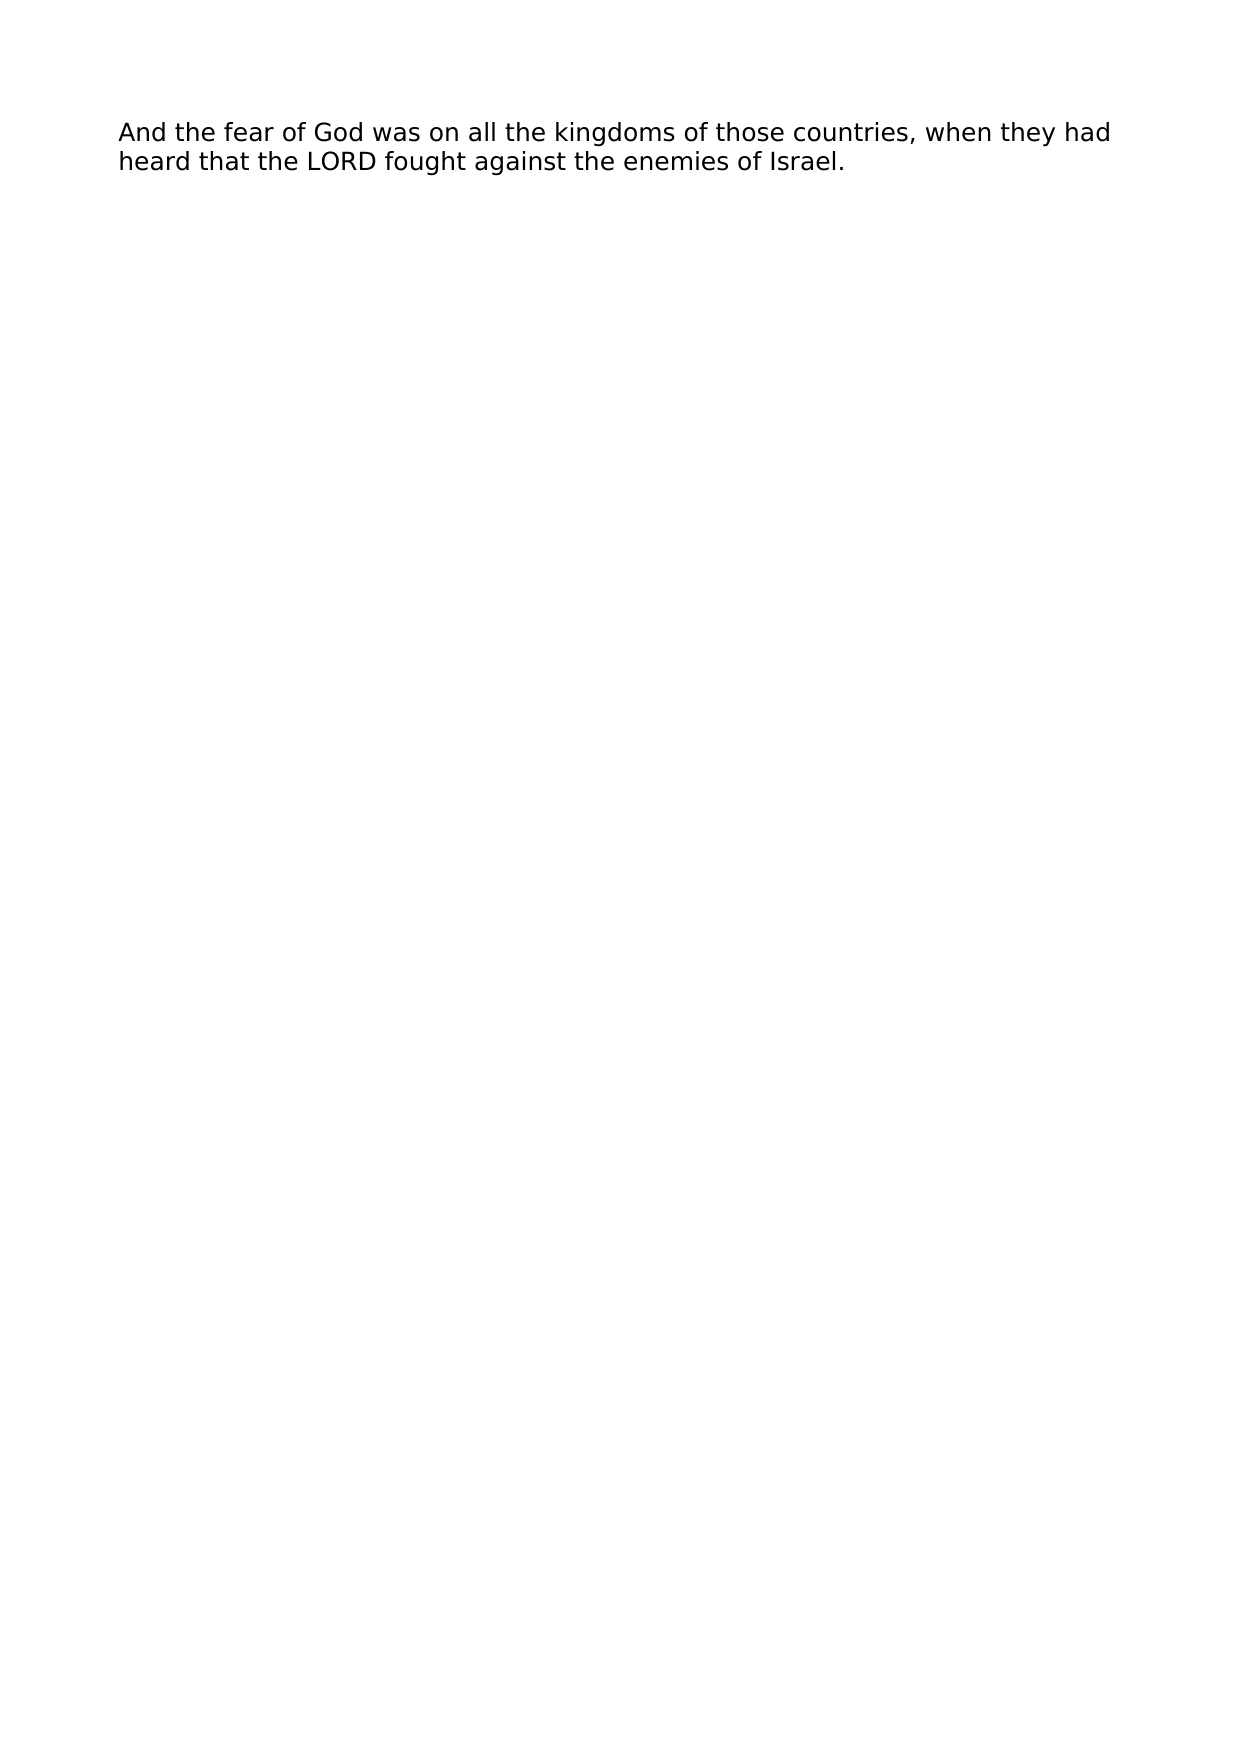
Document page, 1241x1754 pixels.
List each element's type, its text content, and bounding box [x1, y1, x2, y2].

text And the fear of God was on all the kingdoms of those countries, when they had heard that the LORD fought against the enemies of Israel. [118, 118, 1122, 176]
